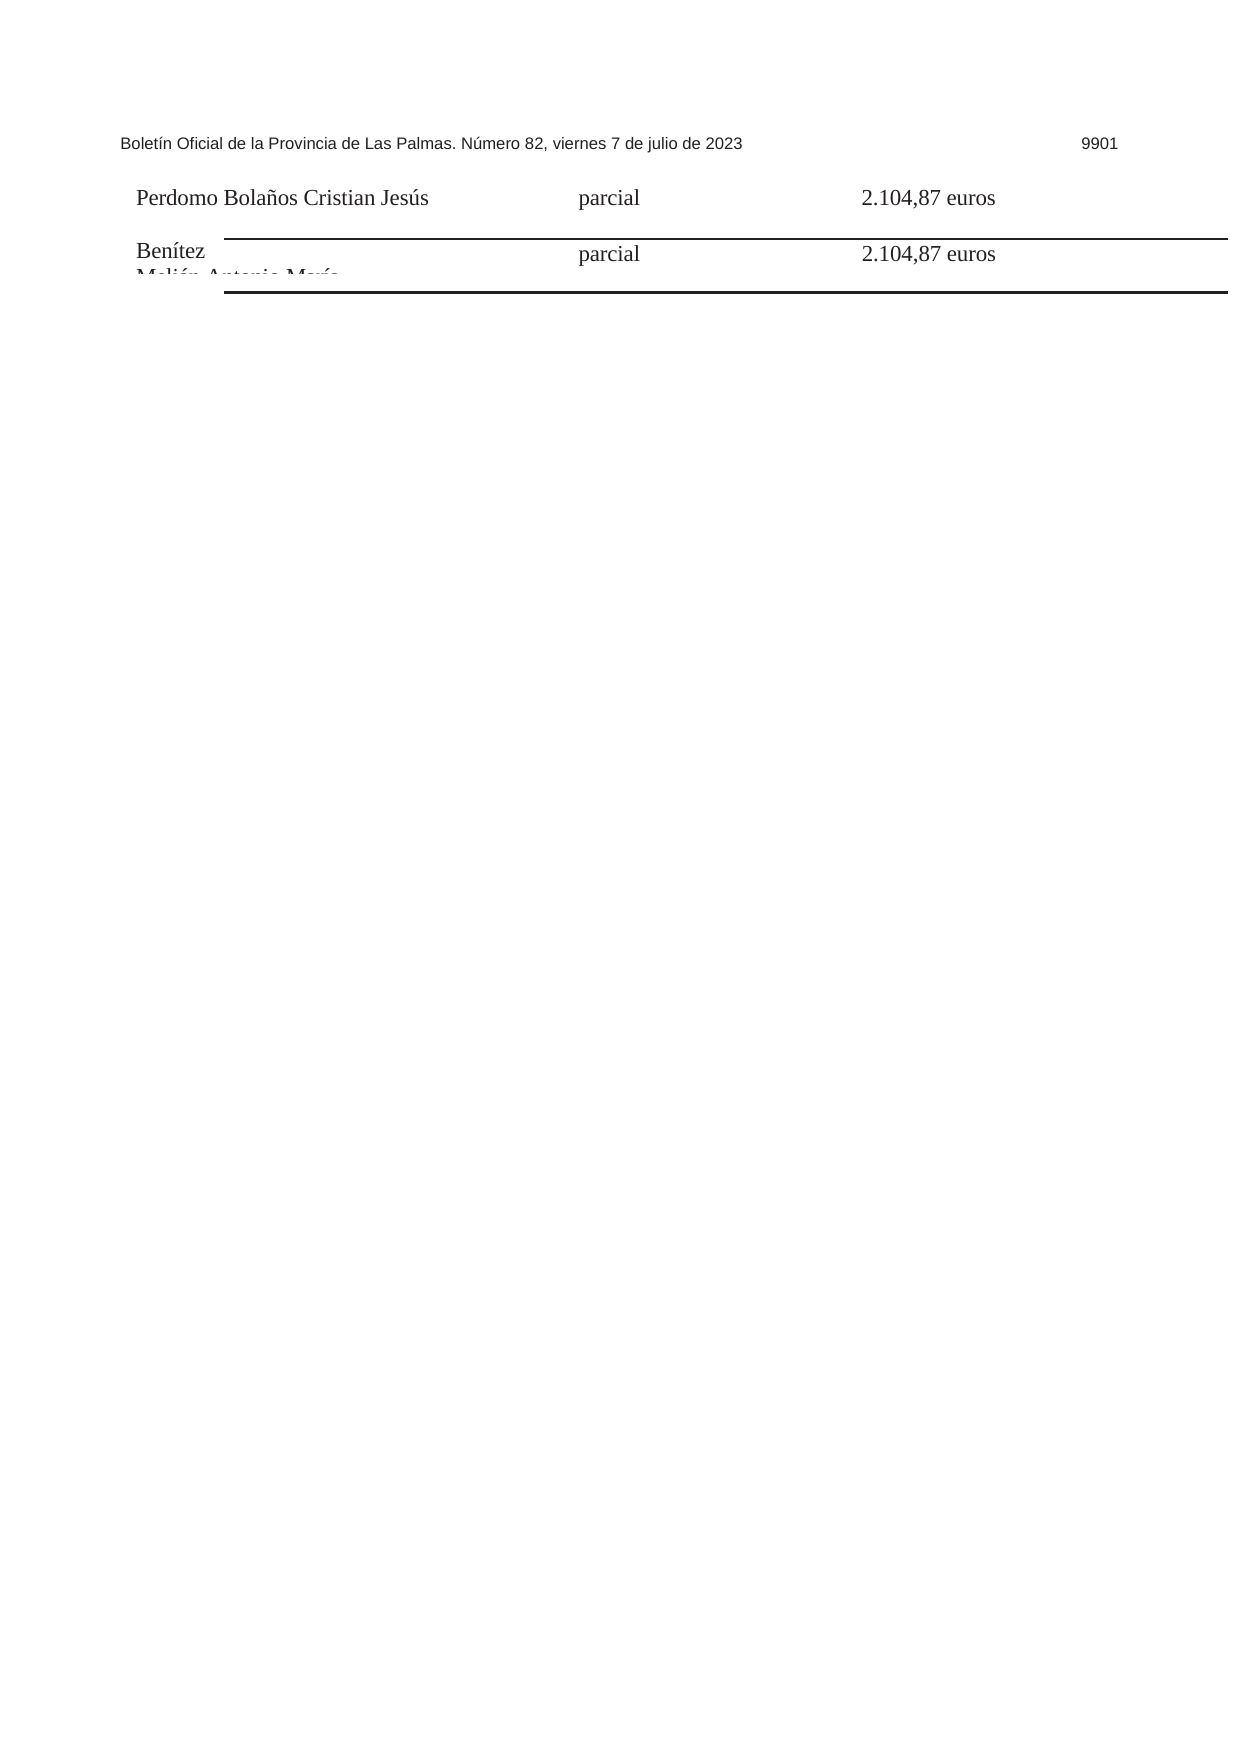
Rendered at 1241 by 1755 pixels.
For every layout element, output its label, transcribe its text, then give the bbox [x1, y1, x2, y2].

table_cell Perdomo Bolaños Cristian Jesús Benítez Melián Antonio María [130, 173, 488, 273]
table_cell parcial [488, 173, 771, 238]
table_cell 2.104,87 euros [771, 173, 1003, 238]
table_cell 2.104,87 euros [771, 240, 1003, 273]
table_cell parcial [488, 240, 771, 273]
